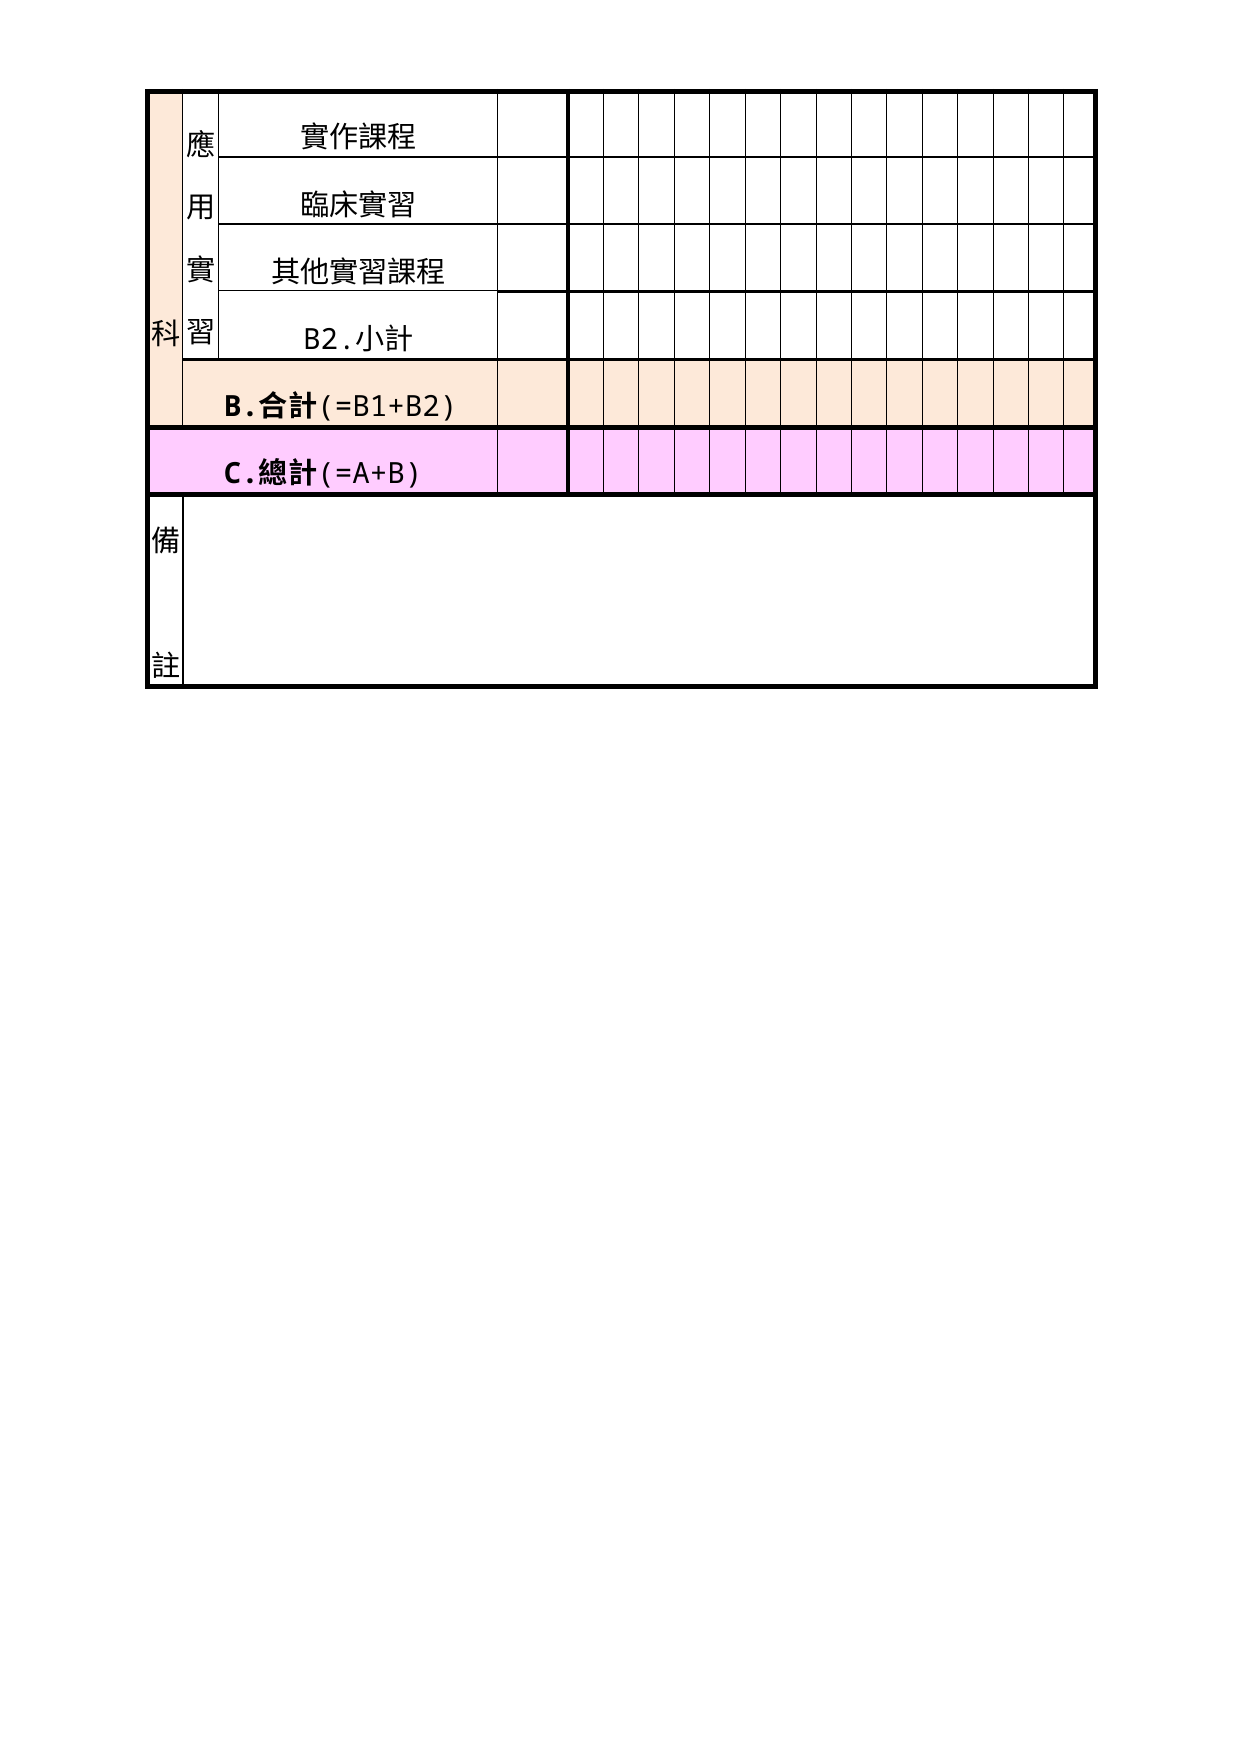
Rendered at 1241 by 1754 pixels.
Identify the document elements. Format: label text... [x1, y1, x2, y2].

table_cell 其他實習課程 [219, 225, 497, 290]
table_cell [887, 361, 922, 425]
table_cell [958, 94, 993, 156]
table_cell [746, 225, 780, 290]
table_cell [604, 293, 638, 358]
table_cell [852, 225, 886, 290]
table_cell [710, 430, 745, 492]
table_cell [1029, 158, 1063, 223]
table_cell [958, 158, 993, 223]
table_cell [570, 225, 603, 290]
table_cell [923, 430, 957, 492]
table_cell [958, 225, 993, 290]
table_cell [1064, 94, 1093, 156]
table_cell [923, 225, 957, 290]
table_cell [1029, 361, 1063, 425]
table_cell [817, 361, 851, 425]
table_cell [1029, 430, 1063, 492]
table_cell [958, 293, 993, 358]
table_cell [675, 225, 709, 290]
table_cell [570, 293, 603, 358]
table_cell [570, 430, 603, 492]
table_cell [498, 430, 566, 492]
table_cell [570, 94, 603, 156]
table_cell 備 註 [150, 497, 182, 684]
table_cell [887, 430, 922, 492]
table_cell [994, 225, 1028, 290]
table_cell [710, 158, 745, 223]
table_cell [781, 158, 816, 223]
table_cell [817, 94, 851, 156]
table_cell [887, 94, 922, 156]
table_cell [994, 94, 1028, 156]
table_cell 臨床實習 [219, 158, 497, 223]
table_cell 應用實習 [183, 94, 218, 358]
table_cell [570, 158, 603, 223]
table_cell [1064, 293, 1093, 358]
table_cell [781, 94, 816, 156]
table_cell [817, 293, 851, 358]
table_cell [923, 158, 957, 223]
table_cell [1064, 158, 1093, 223]
table_cell [498, 94, 566, 156]
table_cell 科 [150, 94, 182, 425]
table_cell [958, 361, 993, 425]
table_cell [781, 293, 816, 358]
table_cell 實作課程 [219, 94, 497, 156]
table_cell [817, 430, 851, 492]
table_cell [710, 293, 745, 358]
table_cell [923, 361, 957, 425]
table_cell [994, 293, 1028, 358]
table_cell [604, 361, 638, 425]
table_cell [887, 158, 922, 223]
table_cell [994, 430, 1028, 492]
table_cell [817, 225, 851, 290]
table_cell [675, 361, 709, 425]
table_cell [887, 293, 922, 358]
table_cell [639, 94, 674, 156]
table_cell [675, 293, 709, 358]
table_cell [710, 361, 745, 425]
table_cell [746, 293, 780, 358]
table_cell B.合計(=B1+B2) [183, 361, 497, 425]
table_cell [781, 225, 816, 290]
table_cell [852, 430, 886, 492]
table_cell [746, 430, 780, 492]
table_cell [639, 158, 674, 223]
table_cell [1029, 94, 1063, 156]
table_cell [852, 361, 886, 425]
table_cell [781, 361, 816, 425]
table_cell [923, 94, 957, 156]
table_cell [675, 430, 709, 492]
table_cell [817, 158, 851, 223]
table_cell [639, 430, 674, 492]
table_cell [994, 361, 1028, 425]
table_cell [852, 293, 886, 358]
table_cell [710, 94, 745, 156]
table_cell [887, 225, 922, 290]
table_cell [1029, 293, 1063, 358]
table_cell [994, 158, 1028, 223]
table_cell [639, 361, 674, 425]
table_cell [639, 293, 674, 358]
table_cell B2.小計 [219, 291, 497, 358]
table_cell [781, 430, 816, 492]
table_cell [498, 225, 566, 290]
table_cell [675, 158, 709, 223]
table_cell [746, 158, 780, 223]
table_cell [1064, 430, 1093, 492]
table_cell [675, 94, 709, 156]
table_cell [923, 293, 957, 358]
table_cell [710, 225, 745, 290]
table_cell [604, 158, 638, 223]
table_cell C.總計(=A+B) [150, 430, 497, 492]
table_cell [604, 94, 638, 156]
table_cell [1064, 225, 1093, 290]
table_cell [498, 158, 566, 223]
table_cell [639, 225, 674, 290]
table_cell [498, 293, 566, 358]
table_cell [184, 497, 1093, 684]
table_cell [498, 361, 566, 425]
table_cell [1064, 361, 1093, 425]
table_cell [746, 361, 780, 425]
table_cell [746, 94, 780, 156]
table_cell [604, 225, 638, 290]
table_cell [958, 430, 993, 492]
table_cell [570, 361, 603, 425]
table_cell [604, 430, 638, 492]
table_cell [852, 158, 886, 223]
table_cell [1029, 225, 1063, 290]
table_cell [852, 94, 886, 156]
